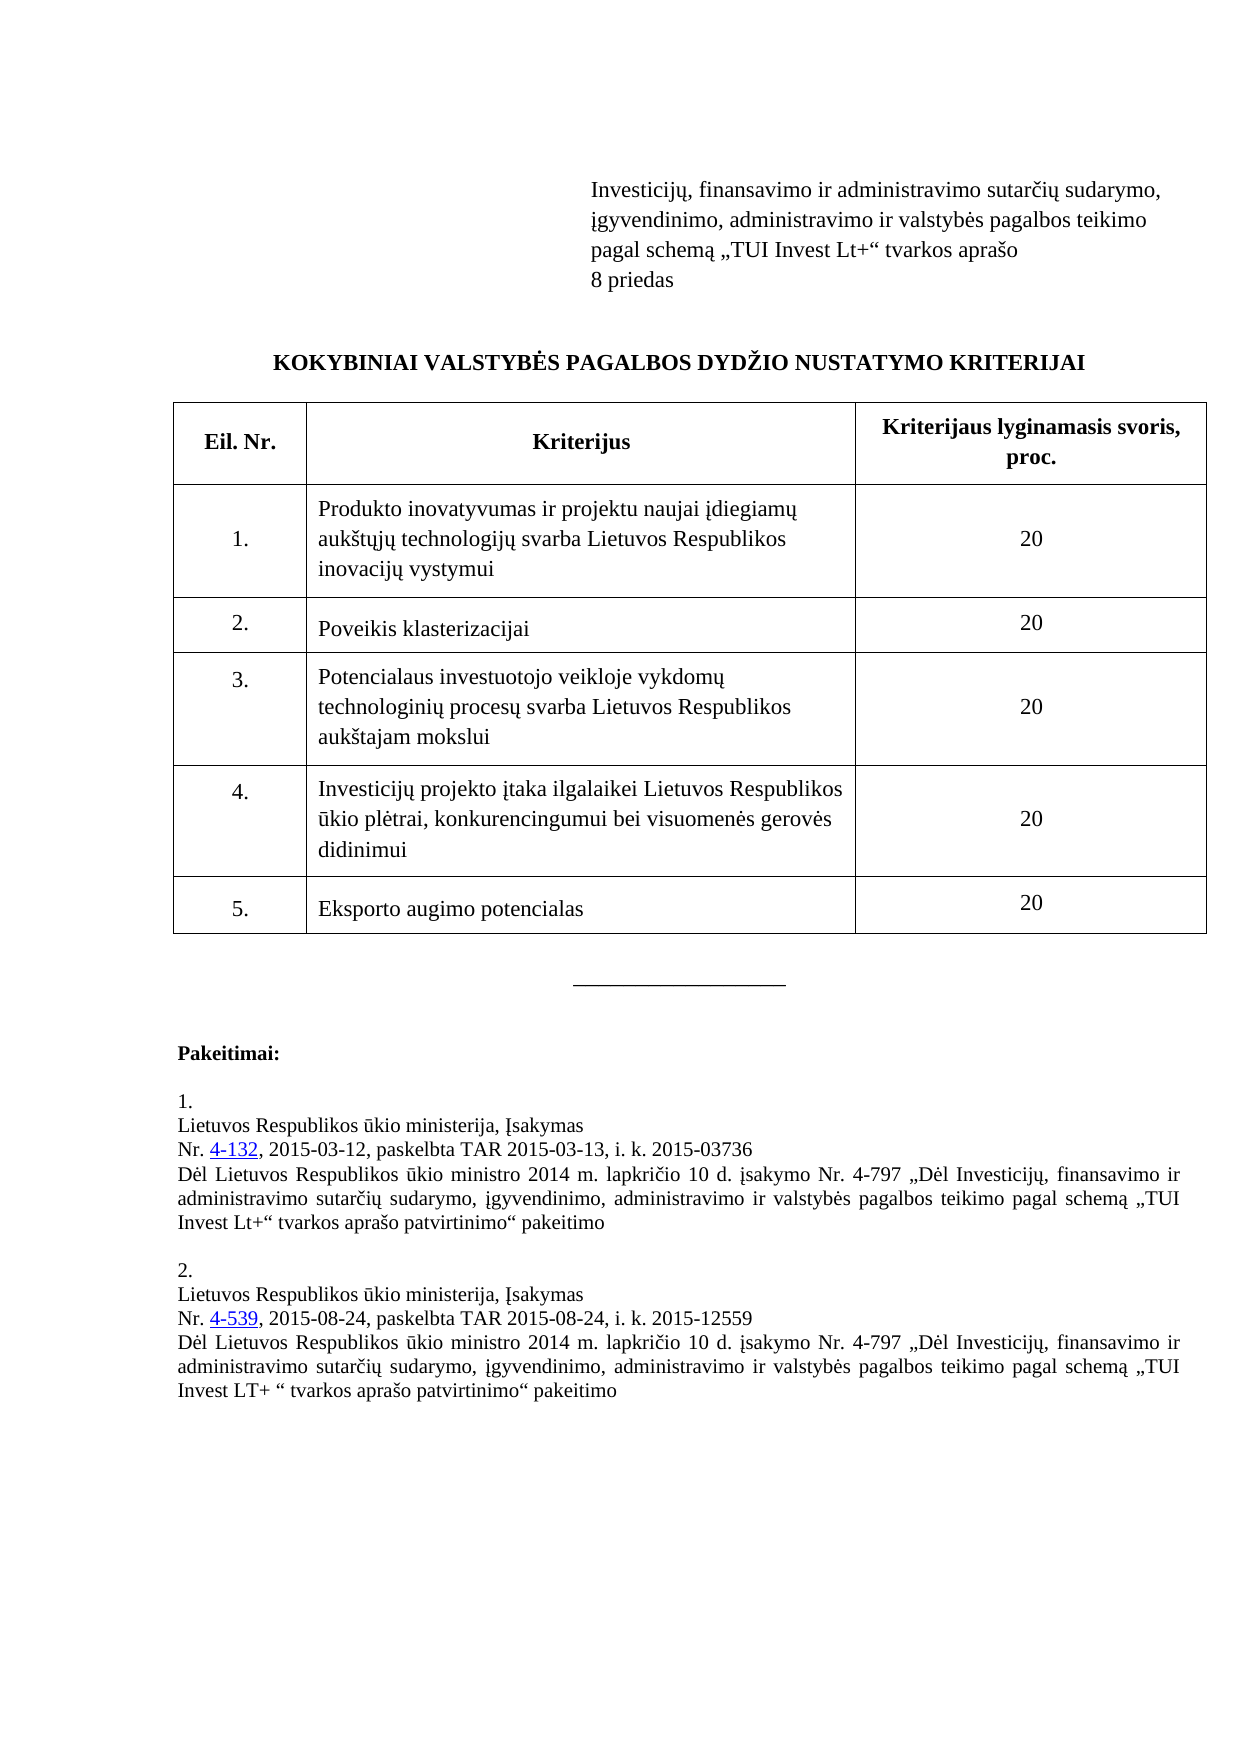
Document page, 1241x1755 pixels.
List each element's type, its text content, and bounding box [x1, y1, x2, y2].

table_cell 5. [174, 877, 306, 933]
text KOKYBINIAI Valstybės Pagalbos DYDŽIO NUSTATYMO KRITERIJAI [177, 349, 1181, 376]
text Nr. 4-539, 2015-08-24, paskelbta TAR 2015-08-24, i. k. 2015-12559 [177, 1306, 1181, 1330]
text įgyvendinimo, administravimo ir valstybės pagalbos teikimo [591, 206, 1181, 232]
table_cell 20 [856, 485, 1206, 597]
table_header Kriterijaus lyginamasis svoris, proc. [856, 403, 1206, 483]
text Nr. 4-132, 2015-03-12, paskelbta TAR 2015-03-13, i. k. 2015-03736 [177, 1137, 1181, 1161]
table_header Eil. Nr. [174, 403, 306, 483]
text pagal schemą „TUI Invest Lt+“ tvarkos aprašo [591, 236, 1181, 262]
text 1. [177, 1089, 1181, 1113]
text Lietuvos Respublikos ūkio ministerija, Įsakymas [177, 1282, 1181, 1306]
table_cell Produkto inovatyvumas ir projektu naujai įdiegiamų aukštųjų technologijų svarba Lietuvos Respublikos inovacijų vystymui [307, 485, 855, 597]
table_cell Poveikis klasterizacijai [307, 598, 855, 652]
text Pakeitimai: [177, 1041, 1181, 1065]
table_cell 1. [174, 485, 306, 597]
text _________________ [177, 960, 1181, 989]
text 2. [177, 1258, 1181, 1282]
table_cell 20 [856, 653, 1206, 764]
table_cell Investicijų projekto įtaka ilgalaikei Lietuvos Respublikos ūkio plėtrai, konkurencingumui bei visuomenės gerovės didinimui [307, 766, 855, 876]
table_cell 2. [174, 598, 306, 652]
table_cell 3. [174, 653, 306, 764]
table_header Kriterijus [307, 403, 855, 483]
table_cell Eksporto augimo potencialas [307, 877, 855, 933]
table_cell 20 [856, 598, 1206, 652]
text 8 priedas [591, 266, 1181, 293]
text Lietuvos Respublikos ūkio ministerija, Įsakymas [177, 1113, 1181, 1137]
text Dėl Lietuvos Respublikos ūkio ministro 2014 m. lapkričio 10 d. įsakymo Nr. 4-797 „Dėl Investicijų, finansavimo ir administravimo sutarčių sudarymo, įgyvendinimo, administravimo ir valstybės pagalbos teikimo pagal schemą „TUI Invest Lt+“ tvarkos aprašo patvirtinimo“ pakeitimo [177, 1161, 1181, 1234]
text Investicijų, finansavimo ir administravimo sutarčių sudarymo, [591, 176, 1181, 202]
table_cell Potencialaus investuotojo veikloje vykdomų technologinių procesų svarba Lietuvos Respublikos aukštajam mokslui [307, 653, 855, 764]
table_cell 4. [174, 766, 306, 876]
table_cell 20 [856, 877, 1206, 933]
table_cell 20 [856, 766, 1206, 876]
text Dėl Lietuvos Respublikos ūkio ministro 2014 m. lapkričio 10 d. įsakymo Nr. 4-797 „Dėl Investicijų, finansavimo ir administravimo sutarčių sudarymo, įgyvendinimo, administravimo ir valstybės pagalbos teikimo pagal schemą „TUI Invest LT+ “ tvarkos aprašo patvirtinimo“ pakeitimo [177, 1330, 1181, 1402]
